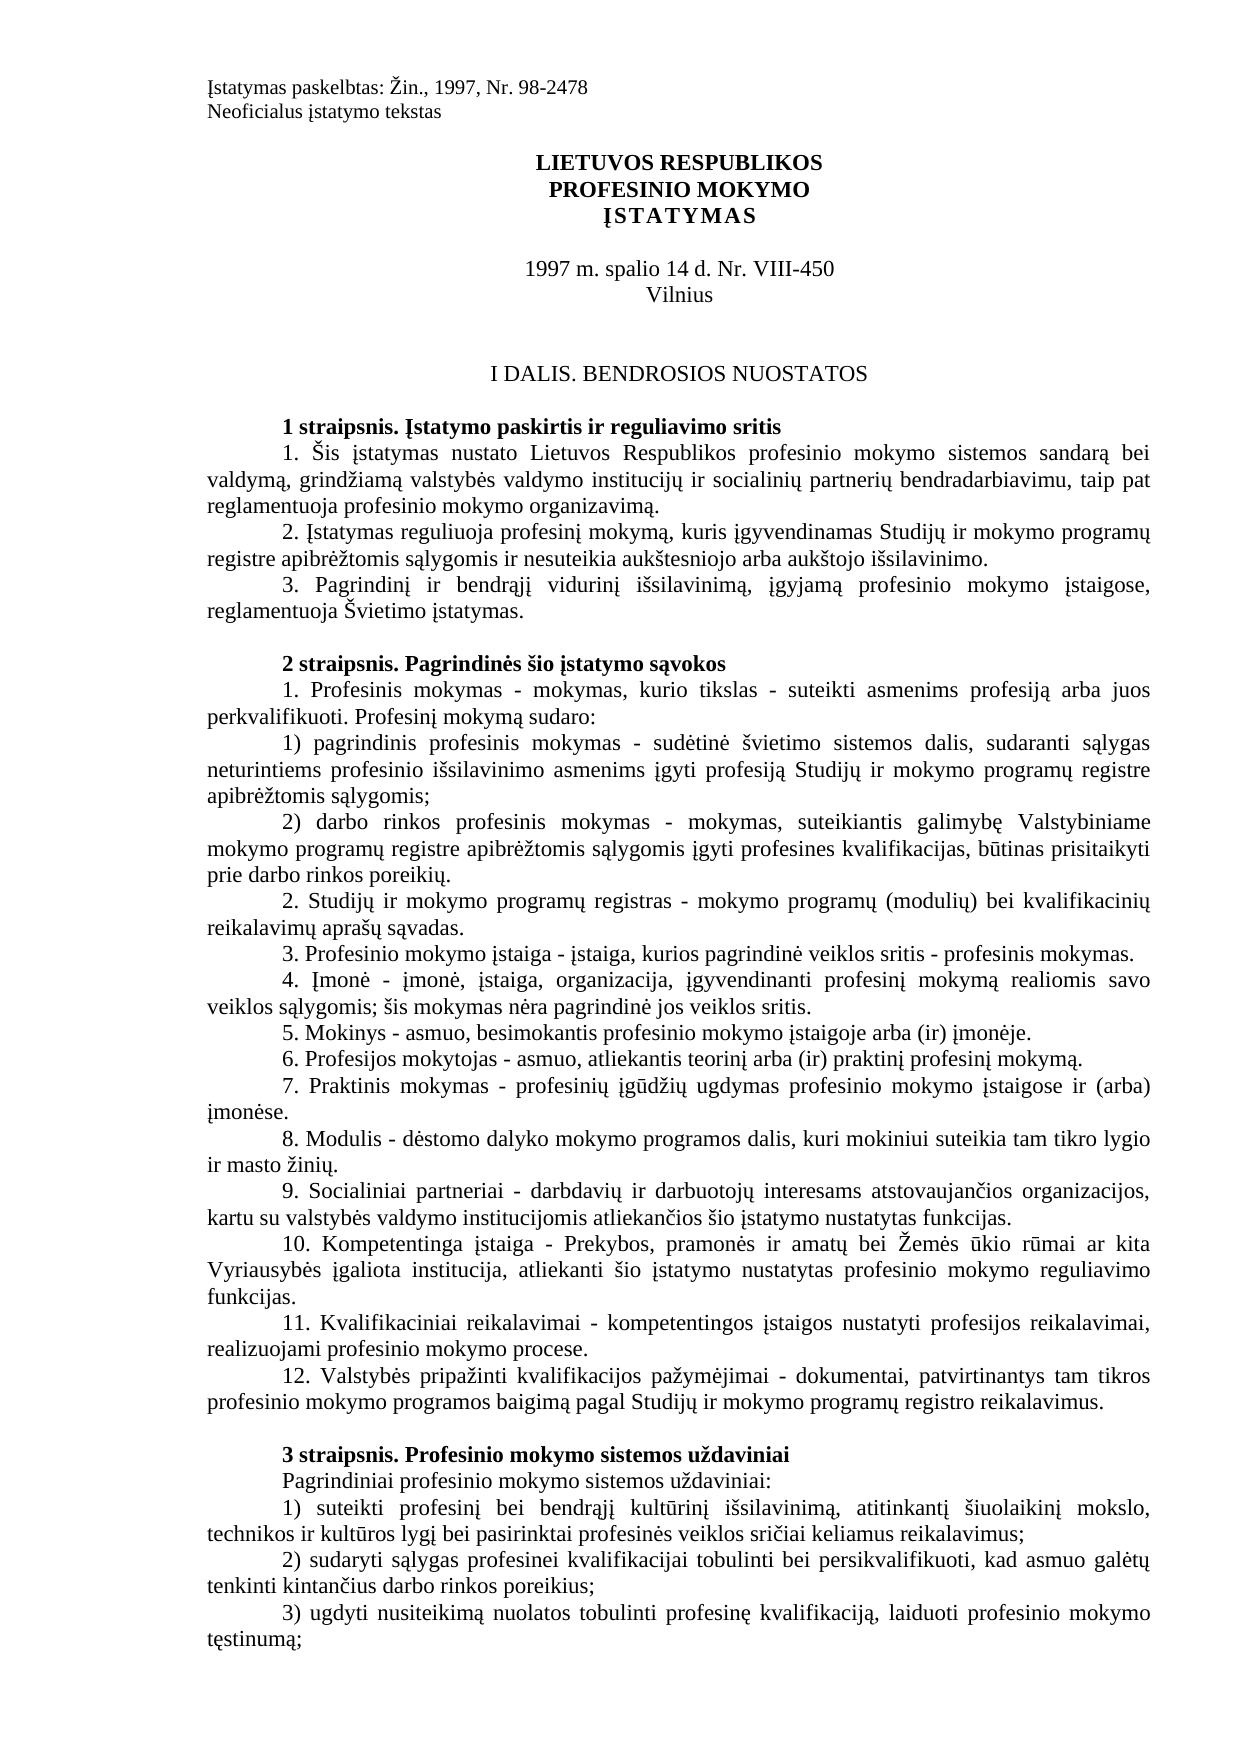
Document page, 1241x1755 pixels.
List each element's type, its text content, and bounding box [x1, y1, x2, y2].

text 3) ugdyti nusiteikimą nuolatos tobulinti profesinę kvalifikaciją, laiduoti profesinio mokymo tęstinumą; [207, 1599, 1152, 1652]
text 9. Socialiniai partneriai - darbdavių ir darbuotojų interesams atstovaujančios organizacijos, kartu su valstybės valdymo institucijomis atliekančios šio įstatymo nustatytas funkcijas. [207, 1177, 1152, 1230]
text PROFESINIO MOKYMO [207, 176, 1152, 202]
text LIETUVOS RESPUBLIKOS [207, 149, 1152, 176]
text Neoficialus įstatymo tekstas [207, 99, 1152, 123]
text 8. Modulis - dėstomo dalyko mokymo programos dalis, kuri mokiniui suteikia tam tikro lygio ir masto žinių. [207, 1124, 1152, 1177]
text 2. Įstatymas reguliuoja profesinį mokymą, kuris įgyvendinamas Studijų ir mokymo programų registre apibrėžtomis sąlygomis ir nesuteikia aukštesniojo arba aukštojo išsilavinimo. [207, 518, 1152, 571]
text 6. Profesijos mokytojas - asmuo, atliekantis teorinį arba (ir) praktinį profesinį mokymą. [207, 1046, 1152, 1072]
text 2) sudaryti sąlygas profesinei kvalifikacijai tobulinti bei persikvalifikuoti, kad asmuo galėtų tenkinti kintančius darbo rinkos poreikius; [207, 1546, 1152, 1599]
text 1997 m. spalio 14 d. Nr. VIII-450 Vilnius [207, 255, 1152, 308]
text 4. Įmonė - įmonė, įstaiga, organizacija, įgyvendinanti profesinį mokymą realiomis savo veiklos sąlygomis; šis mokymas nėra pagrindinė jos veiklos sritis. [207, 966, 1152, 1019]
text 11. Kvalifikaciniai reikalavimai - kompetentingos įstaigos nustatyti profesijos reikalavimai, realizuojami profesinio mokymo procese. [207, 1309, 1152, 1362]
text ĮSTATYMAS [207, 202, 1152, 228]
text 10. Kompetentinga įstaiga - Prekybos, pramonės ir amatų bei Žemės ūkio rūmai ar kita Vyriausybės įgaliota institucija, atliekanti šio įstatymo nustatytas profesinio mokymo reguliavimo funkcijas. [207, 1230, 1152, 1309]
text 2. Studijų ir mokymo programų registras - mokymo programų (modulių) bei kvalifikacinių reikalavimų aprašų sąvadas. [207, 887, 1152, 940]
text 1 straipsnis. Įstatymo paskirtis ir reguliavimo sritis [207, 413, 1152, 439]
text 7. Praktinis mokymas - profesinių įgūdžių ugdymas profesinio mokymo įstaigose ir (arba) įmonėse. [207, 1072, 1152, 1124]
text 2) darbo rinkos profesinis mokymas - mokymas, suteikiantis galimybę Valstybiniame mokymo programų registre apibrėžtomis sąlygomis įgyti profesines kvalifikacijas, būtinas prisitaikyti prie darbo rinkos poreikių. [207, 808, 1152, 887]
text 1. Šis įstatymas nustato Lietuvos Respublikos profesinio mokymo sistemos sandarą bei valdymą, grindžiamą valstybės valdymo institucijų ir socialinių partnerių bendradarbiavimu, taip pat reglamentuoja profesinio mokymo organizavimą. [207, 439, 1152, 518]
text 2 straipsnis. Pagrindinės šio įstatymo sąvokos [207, 650, 1152, 677]
text 1) pagrindinis profesinis mokymas - sudėtinė švietimo sistemos dalis, sudaranti sąlygas neturintiems profesinio išsilavinimo asmenims įgyti profesiją Studijų ir mokymo programų registre apibrėžtomis sąlygomis; [207, 729, 1152, 808]
text I DALIS. BENDROSIOS NUOSTATOS [207, 360, 1152, 387]
text 3. Pagrindinį ir bendrąjį vidurinį išsilavinimą, įgyjamą profesinio mokymo įstaigose, reglamentuoja Švietimo įstatymas. [207, 571, 1152, 624]
text Pagrindiniai profesinio mokymo sistemos uždaviniai: [207, 1467, 1152, 1493]
text Įstatymas paskelbtas: Žin., 1997, Nr. 98-2478 [207, 75, 1152, 99]
text 5. Mokinys - asmuo, besimokantis profesinio mokymo įstaigoje arba (ir) įmonėje. [207, 1019, 1152, 1046]
text 1. Profesinis mokymas - mokymas, kurio tikslas - suteikti asmenims profesiją arba juos perkvalifikuoti. Profesinį mokymą sudaro: [207, 677, 1152, 729]
text 3. Profesinio mokymo įstaiga - įstaiga, kurios pagrindinė veiklos sritis - profesinis mokymas. [207, 940, 1152, 966]
text 3 straipsnis. Profesinio mokymo sistemos uždaviniai [207, 1441, 1152, 1467]
text 12. Valstybės pripažinti kvalifikacijos pažymėjimai - dokumentai, patvirtinantys tam tikros profesinio mokymo programos baigimą pagal Studijų ir mokymo programų registro reikalavimus. [207, 1362, 1152, 1414]
text 1) suteikti profesinį bei bendrąjį kultūrinį išsilavinimą, atitinkantį šiuolaikinį mokslo, technikos ir kultūros lygį bei pasirinktai profesinės veiklos sričiai keliamus reikalavimus; [207, 1493, 1152, 1546]
